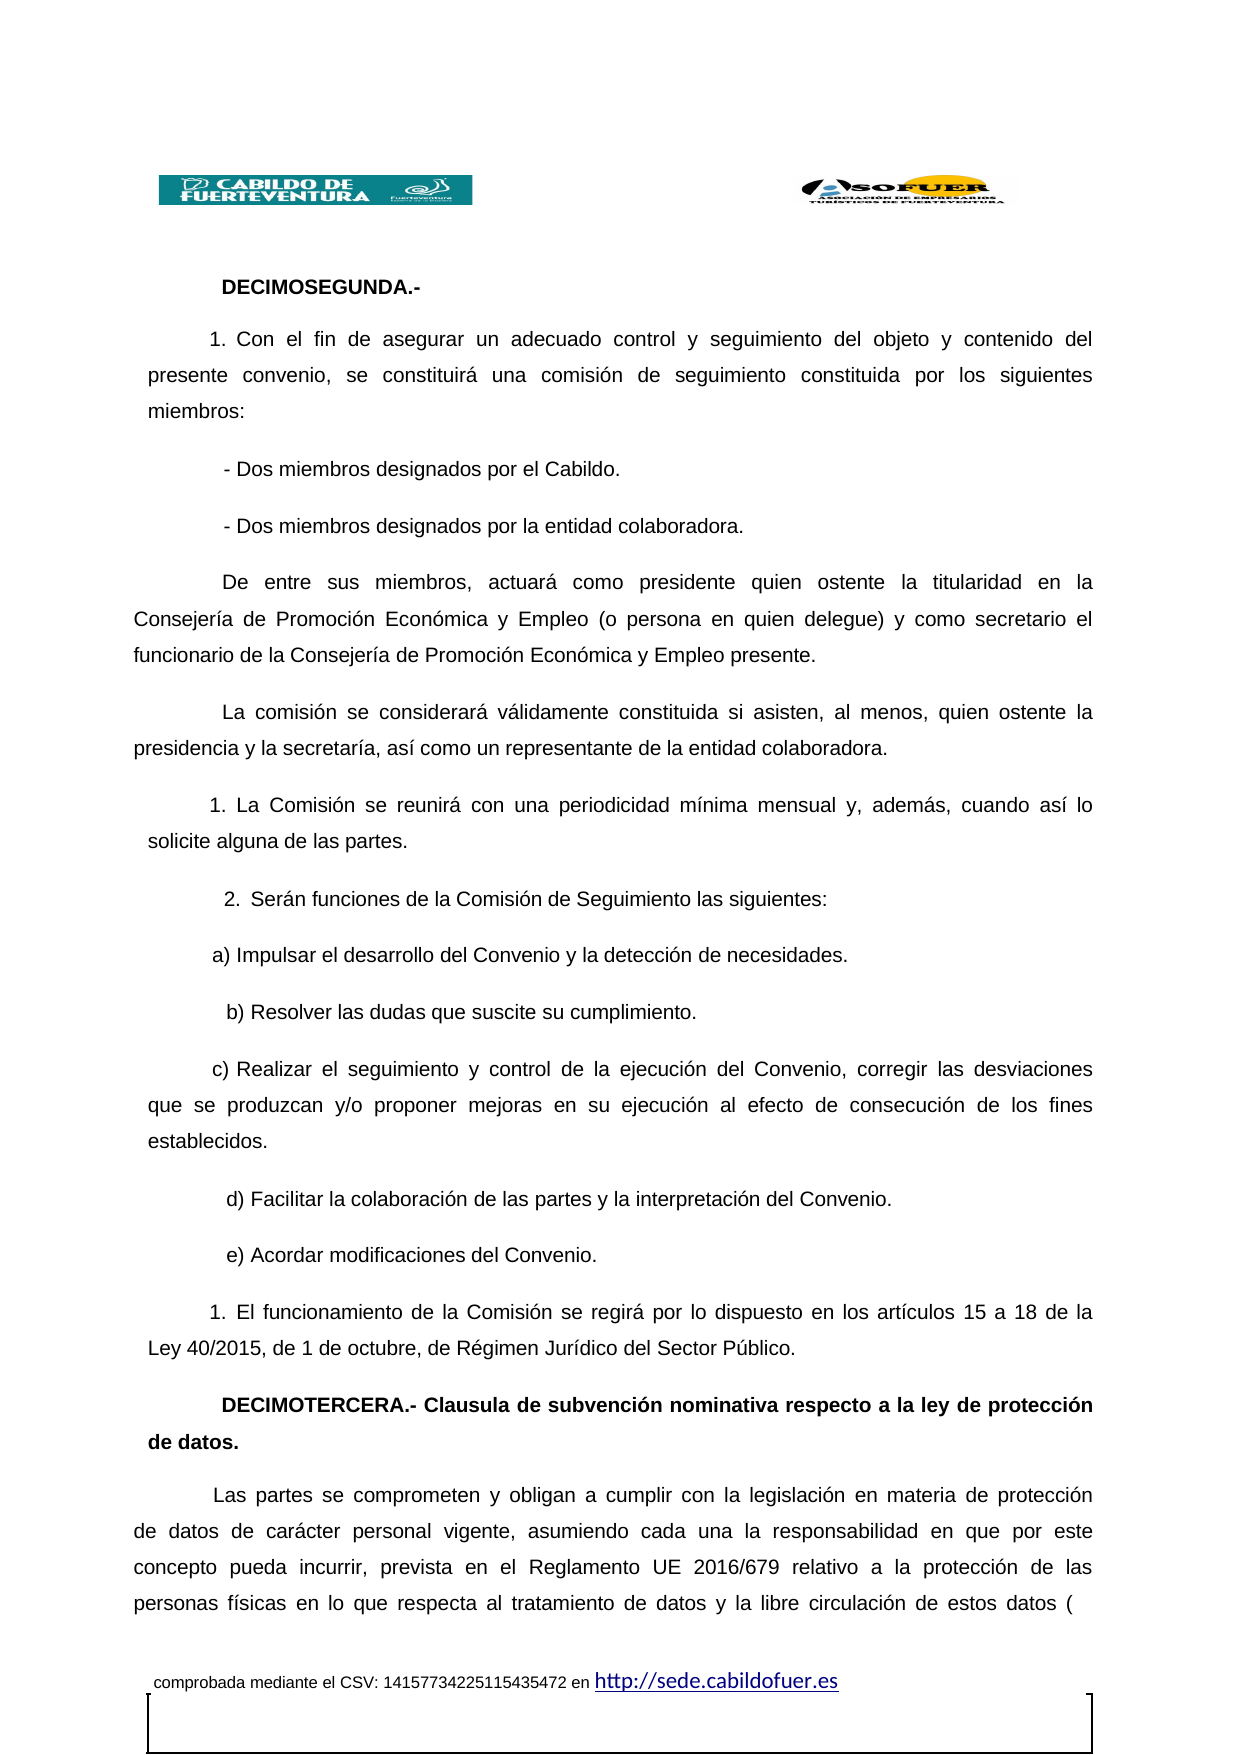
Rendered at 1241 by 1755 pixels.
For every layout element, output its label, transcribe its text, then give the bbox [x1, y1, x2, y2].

list Dos miembros designados por el Cabildo. [223, 457, 1107, 481]
subtitle DECIMOTERCERA.- Clausula de subvención nominativa respecto a la ley de protección de datos. [148, 1393, 1093, 1453]
list Resolver las dudas que suscite su cumplimiento. [236, 1000, 1107, 1024]
list Realizar el seguimiento y control de la ejecución del Convenio, corregir las desviaciones que se produzcan y/o proponer mejoras en su ejecución al efecto de consecución de los fines establecidos. [133, 1057, 1093, 1153]
list Serán funciones de la Comisión de Seguimiento las siguientes: [236, 886, 1107, 910]
list Dos miembros designados por la entidad colaboradora. [223, 513, 1107, 537]
list Facilitar la colaboración de las partes y la interpretación del Convenio. [236, 1186, 1107, 1210]
subtitle DECIMOSEGUNDA.- [221, 274, 1107, 298]
list Con el fin de asegurar un adecuado control y seguimiento del objeto y contenido del presente convenio, se constituirá una comisión de seguimiento constituida por los siguientes miembros: [133, 327, 1093, 423]
picture [792, 175, 1022, 205]
list Impulsar el desarrollo del Convenio y la detección de necesidades. [133, 943, 1107, 967]
text De entre sus miembros, actuará como presidente quien ostente la titularidad en la Consejería de Promoción Económica y Empleo (o persona en quien delegue) y como secretario el funcionario de la Consejería de Promoción Económica y Empleo presente. [133, 570, 1093, 666]
list La Comisión se reunirá con una periodicidad mínima mensual y, además, cuando así lo solicite alguna de las partes. [133, 793, 1093, 853]
picture [158, 175, 473, 205]
text Las partes se comprometen y obligan a cumplir con la legislación en materia de protección de datos de carácter personal vigente, asumiendo cada una la responsabilidad en que por este concepto pueda incurrir, prevista en el Reglamento UE 2016/679 relativo a la protección de las personas físicas en lo que respecta al tratamiento de datos y la libre circulación de estos datos ( [133, 1482, 1093, 1615]
list El funcionamiento de la Comisión se regirá por lo dispuesto en los artículos 15 a 18 de la Ley 40/2015, de 1 de octubre, de Régimen Jurídico del Sector Público. [133, 1300, 1093, 1360]
list Acordar modificaciones del Convenio. [236, 1243, 1107, 1267]
text La comisión se considerará válidamente constituida si asisten, al menos, quien ostente la presidencia y la secretaría, así como un representante de la entidad colaboradora. [133, 700, 1093, 760]
